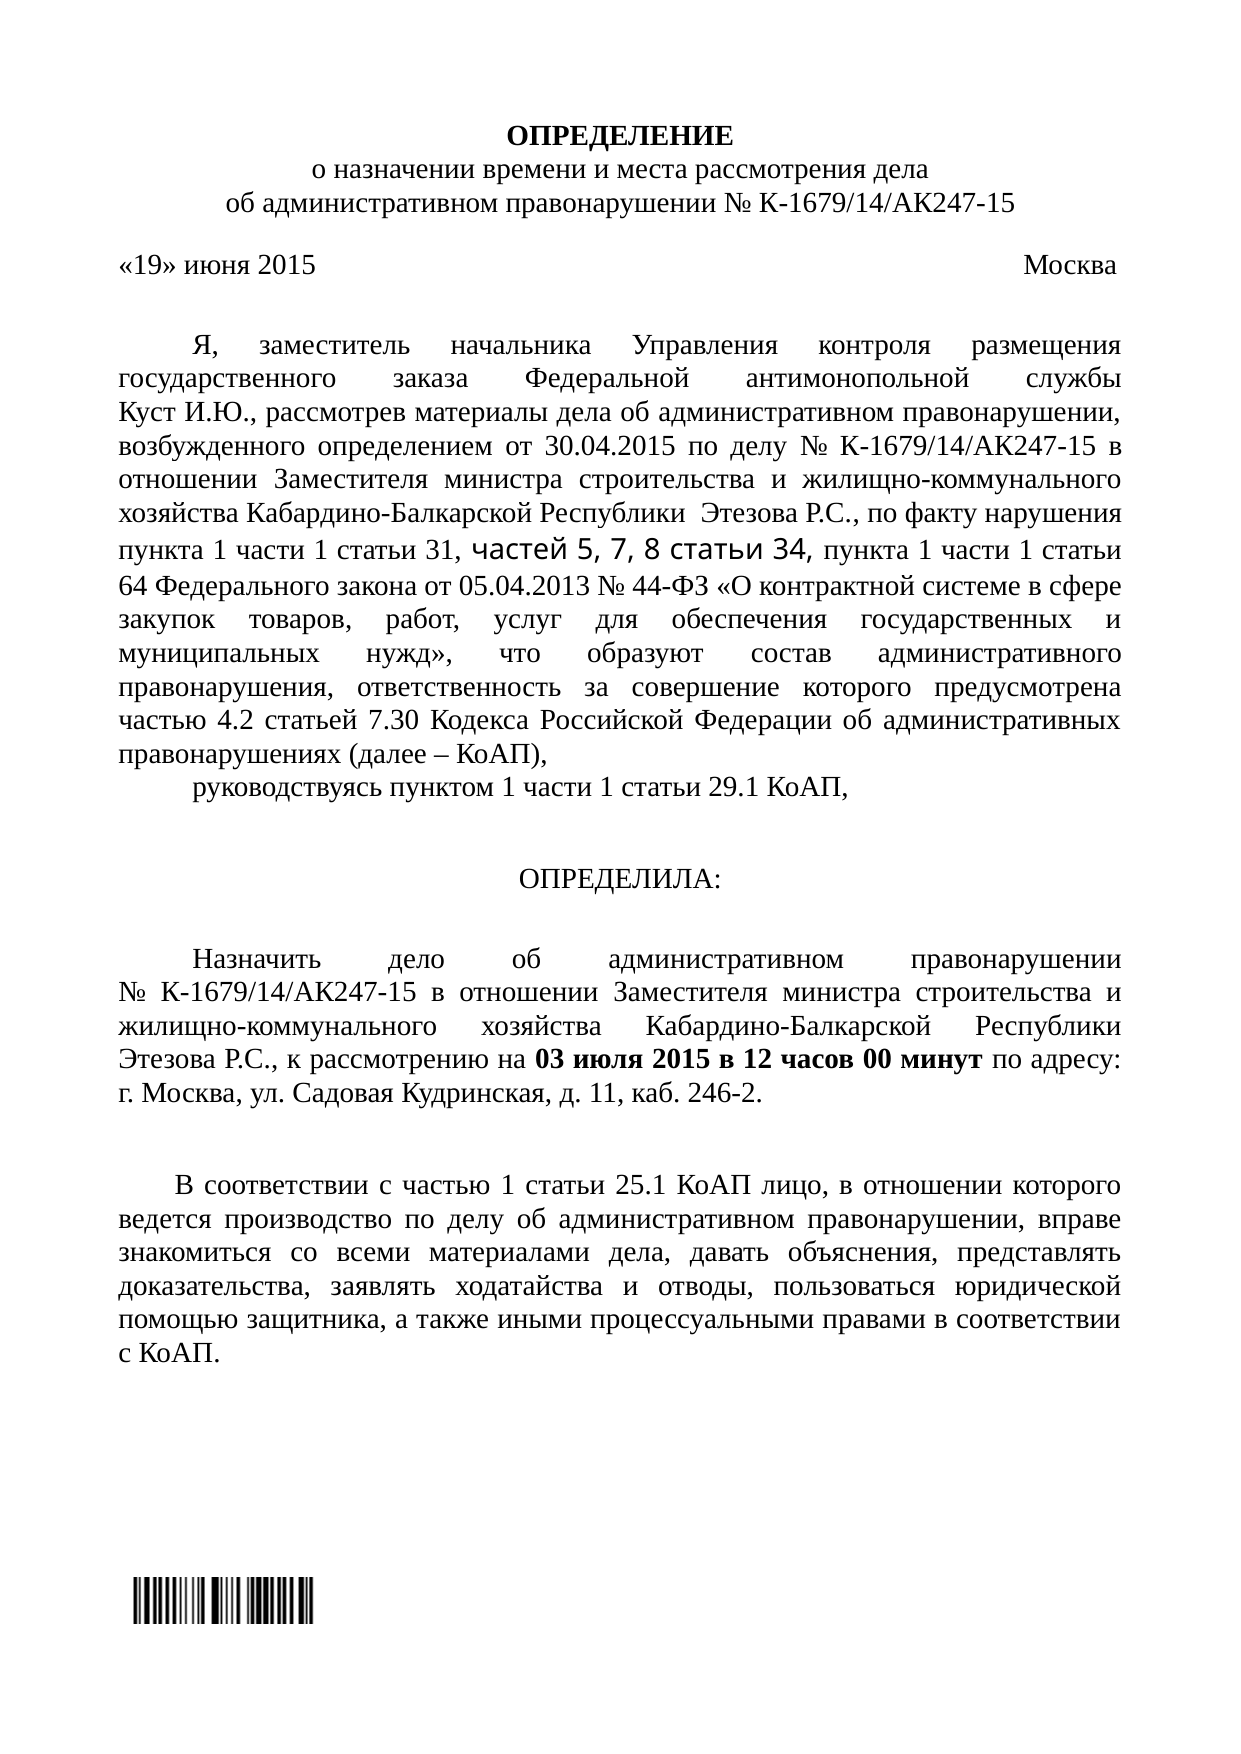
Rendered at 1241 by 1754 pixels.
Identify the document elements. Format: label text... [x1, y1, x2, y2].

text Назначить дело об административном правонарушении № К-1679/14/АК247-15 в отношении Заместителя министра строительства и жилищно-коммунального хозяйства Кабардино-Балкарской Республики Этезова Р.С., к рассмотрению на 03 июля 2015 в 12 часов 00 минут по адресу: г. Москва, ул. Садовая Кудринская, д. 11, каб. 246-2. [118, 941, 1122, 1109]
subtitle ОПРЕДЕЛЕНИЕ [118, 118, 1122, 152]
text «19» июня 2015 Москва [118, 247, 1122, 281]
picture [118, 1577, 331, 1624]
text об административном правонарушении № К-1679/14/АК247-15 [118, 185, 1122, 219]
text о назначении времени и места рассмотрения дела [118, 152, 1122, 185]
text руководствуясь пунктом 1 части 1 статьи 29.1 КоАП, [118, 769, 1122, 803]
text Я, заместитель начальника Управления контроля размещения государственного заказа Федеральной антимонопольной службы Куст И.Ю., рассмотрев материалы дела об административном правонарушении, возбужденного определением от 30.04.2015 по делу № К-1679/14/АК247-15 в отношении Заместителя министра строительства и жилищно-коммунального хозяйства Кабардино-Балкарской Республики Этезова Р.С., по факту нарушения пункта 1 части 1 статьи 31, частей 5, 7, 8 статьи 34, пункта 1 части 1 статьи 64 Федерального закона от 05.04.2013 № 44-ФЗ «О контрактной системе в сфере закупок товаров, работ, услуг для обеспечения государственных и муниципальных нужд», что образуют состав административного правонарушения, ответственность за совершение которого предусмотрена частью 4.2 статьей 7.30 Кодекса Российской Федерации об административных правонарушениях (далее – КоАП), [118, 327, 1122, 769]
text В соответствии с частью 1 статьи 25.1 КоАП лицо, в отношении которого ведется производство по делу об административном правонарушении, вправе знакомиться со всеми материалами дела, давать объяснения, представлять доказательства, заявлять ходатайства и отводы, пользоваться юридической помощью защитника, а также иными процессуальными правами в соответствии с КоАП. [118, 1167, 1122, 1368]
text ОПРЕДЕЛИЛА: [118, 861, 1122, 895]
